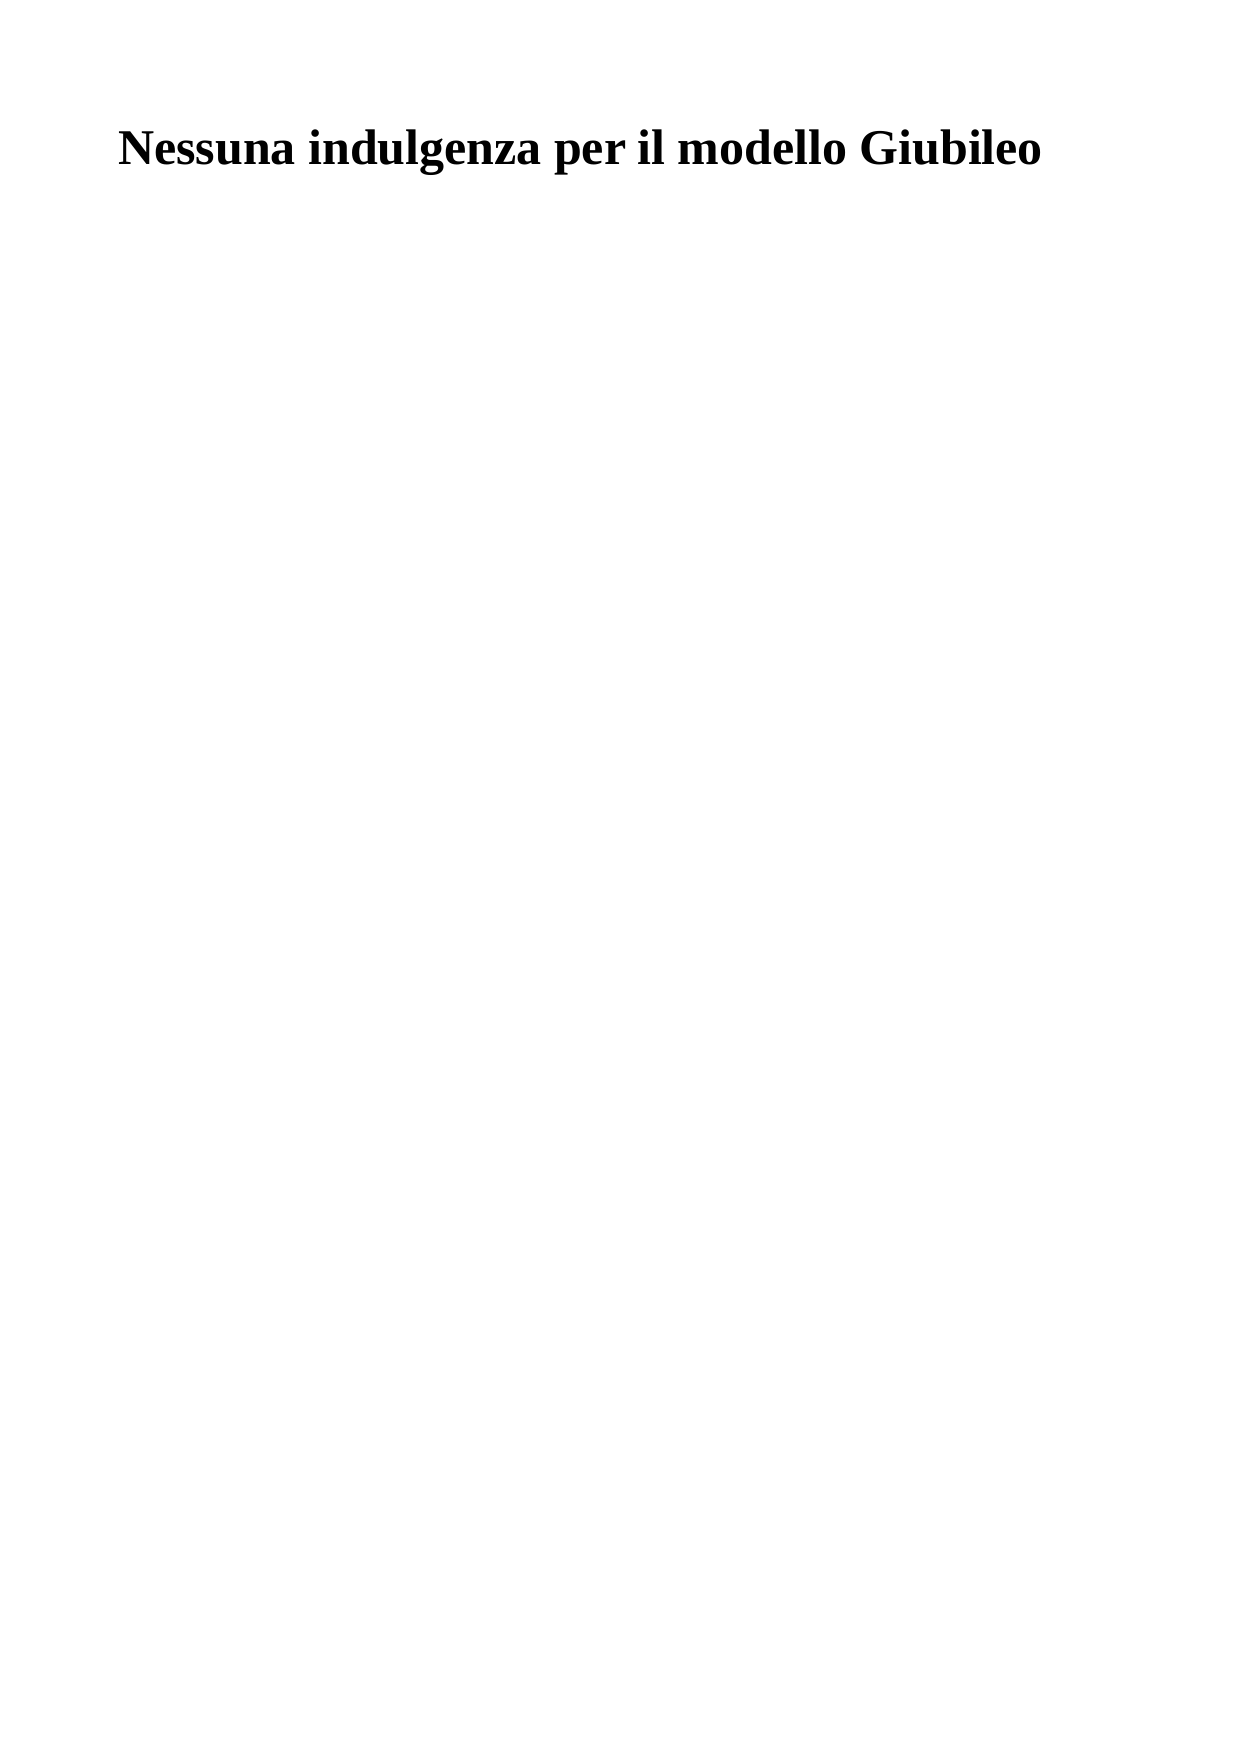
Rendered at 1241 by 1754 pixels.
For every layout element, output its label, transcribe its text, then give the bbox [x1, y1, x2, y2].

subtitle Nessuna indulgenza per il modello Giubileo [118, 118, 1122, 176]
